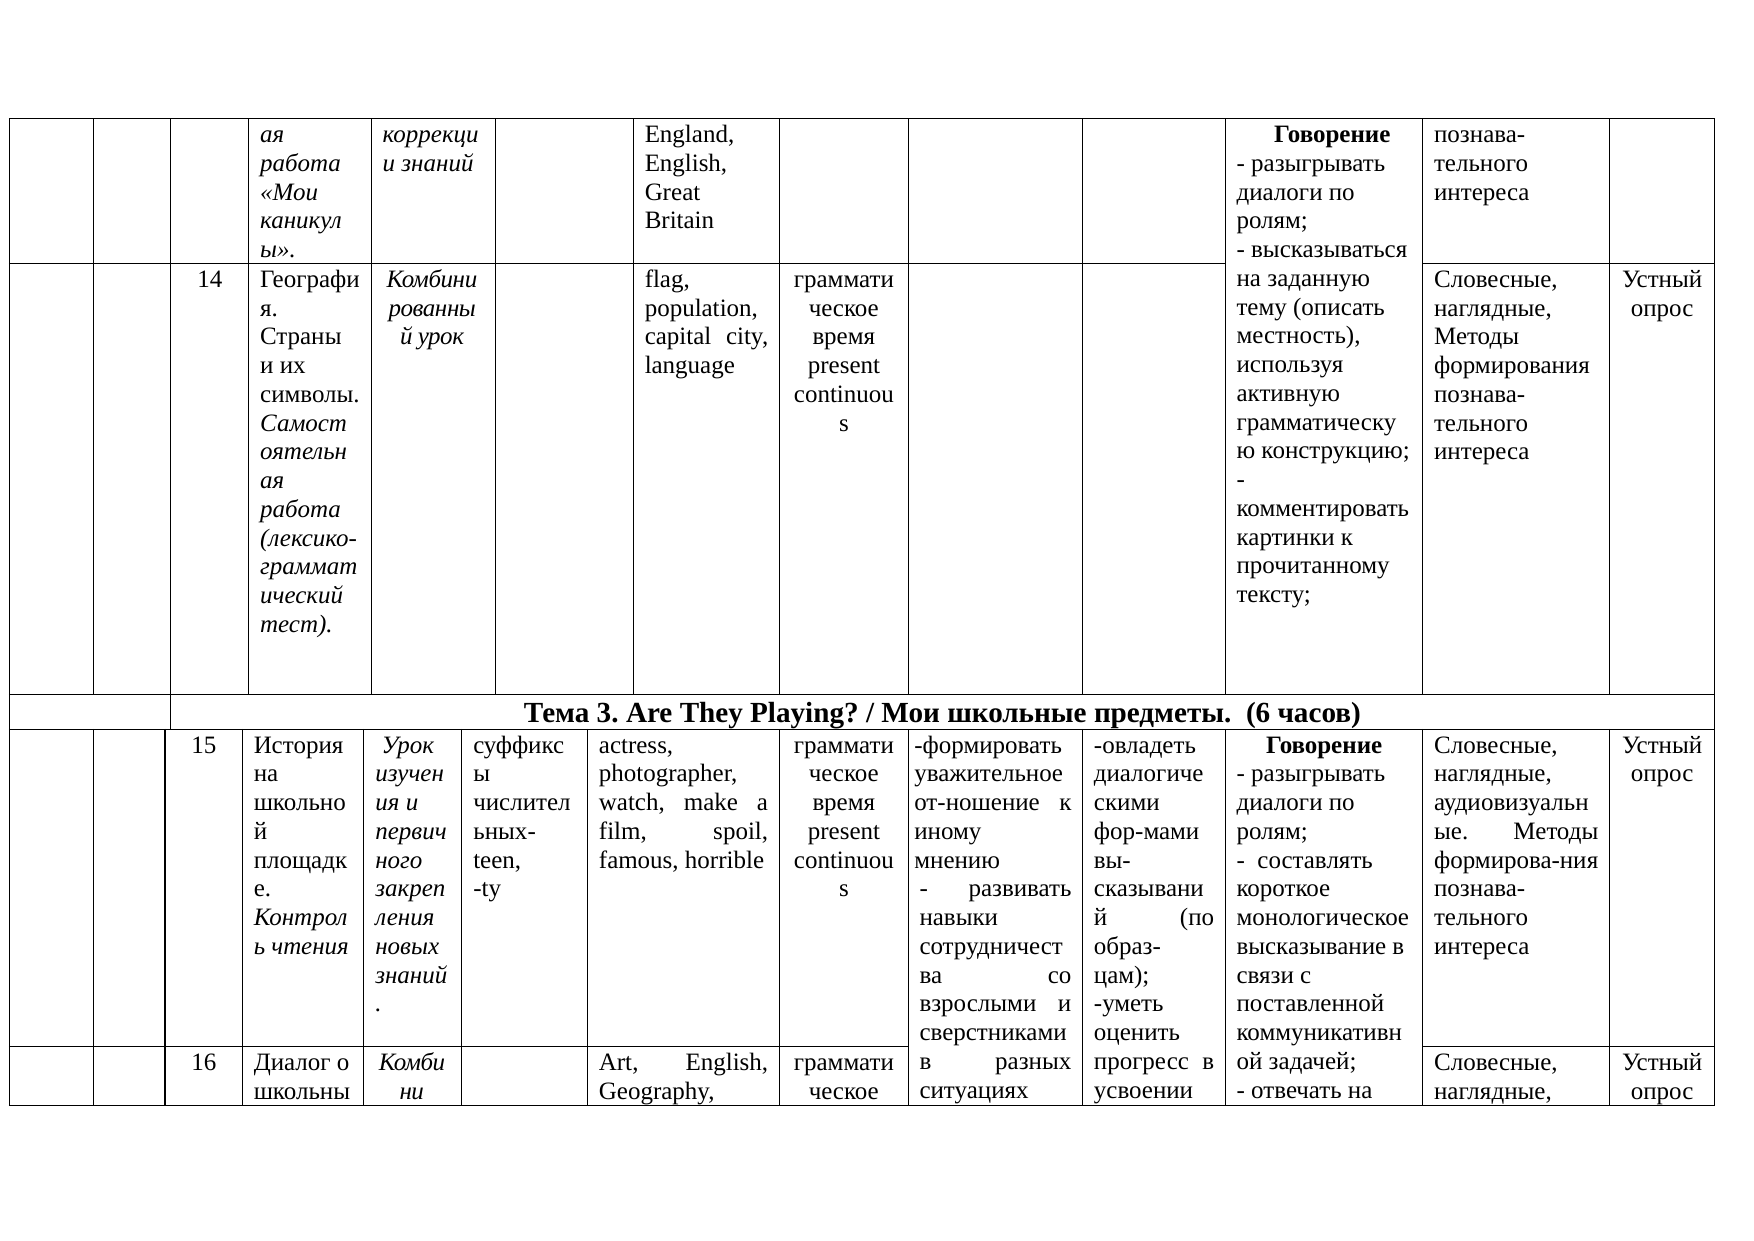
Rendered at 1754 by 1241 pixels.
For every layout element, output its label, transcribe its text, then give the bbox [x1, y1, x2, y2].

table_cell грамматическое [780, 1047, 908, 1104]
table_cell Art, English, Geography, [588, 1047, 779, 1104]
table_cell Устный опрос [1610, 264, 1714, 694]
table_cell actress, photographer, watch, make a film, spoil, famous, horrible [588, 730, 779, 1046]
table_cell [10, 1047, 93, 1104]
table_cell Словесные, наглядные, [1423, 1047, 1609, 1104]
table_cell Диалог о школьны [243, 1047, 363, 1104]
table_cell Устный опрос [1610, 1047, 1714, 1104]
table_cell [909, 119, 1082, 263]
table_cell История на школьной площадке. Контроль чтения [243, 730, 363, 1046]
table_cell -формировать уважительное от-ношение к иному мнению - развивать навыки сотрудничества со взрослыми и сверстниками в разных ситуациях [909, 730, 1082, 1104]
table_cell [94, 119, 170, 263]
table_cell Говорение - разыгрывать диалоги по ролям; - составлять короткое монологическое высказывание в связи с поставленной коммуникативной задачей; - отвечать на [1226, 730, 1422, 1104]
table_cell Словесные, наглядные, аудиовизуальные. Методы формирова-ния познава-тельного интереса [1423, 730, 1609, 1046]
table_cell познава-тельного интереса [1423, 119, 1609, 263]
table_cell коррекции знаний [372, 119, 495, 263]
table_cell flag, population, capital city, language [634, 264, 779, 694]
table_cell [10, 695, 170, 729]
table_cell [1083, 264, 1225, 694]
table_cell 16 [166, 1047, 242, 1104]
table_cell [1083, 119, 1225, 263]
table_cell Урок изучения и первичного закрепления новых знаний. [364, 730, 461, 1046]
table_cell 15 [166, 730, 242, 1046]
table_cell 14 [171, 264, 248, 694]
table_cell [1610, 119, 1714, 263]
table_cell География. Страны и их символы. Самостоятельная работа (лексико- грамматический тест). [249, 264, 371, 694]
table_cell [94, 264, 170, 694]
table_cell Тема 3. Are They Playing? / Мои школьные предметы. (6 часов) [171, 695, 1714, 729]
table_cell [780, 119, 908, 263]
table_cell [94, 1047, 164, 1104]
table_cell [462, 1047, 587, 1104]
table_cell [10, 730, 93, 1046]
table_cell [171, 119, 248, 263]
table_cell -овладеть диалогическими фор-мами вы-сказываний (по образ-цам); -уметь оценить прогресс в усвоении [1083, 730, 1225, 1104]
table_cell [909, 264, 1082, 694]
table_cell Комбини рованный урок [372, 264, 495, 694]
table_cell [94, 730, 164, 1046]
table_cell [10, 264, 93, 694]
table_cell [496, 264, 633, 694]
table_cell суффиксы числительных-teen, -ty [462, 730, 587, 1046]
table_cell Словесные, наглядные, Методы формирования познава-тельного интереса [1423, 264, 1609, 694]
table_cell [10, 119, 93, 263]
table_cell грамматическое время present continuous [780, 730, 908, 1046]
table_cell Комбини [364, 1047, 461, 1104]
table_cell [496, 119, 633, 263]
table_cell England, English, Great Britain [634, 119, 779, 263]
table_cell Говорение - разыгрывать диалоги по ролям; - высказываться на заданную тему (описать местность), используя активную грамматическую конструкцию; - комментировать картинки к прочитанному тексту; [1226, 119, 1422, 694]
table_cell грамматическое время present continuous [780, 264, 908, 694]
table_cell Устный опрос [1610, 730, 1714, 1046]
table_cell ая работа «Мои каникулы». [249, 119, 371, 263]
